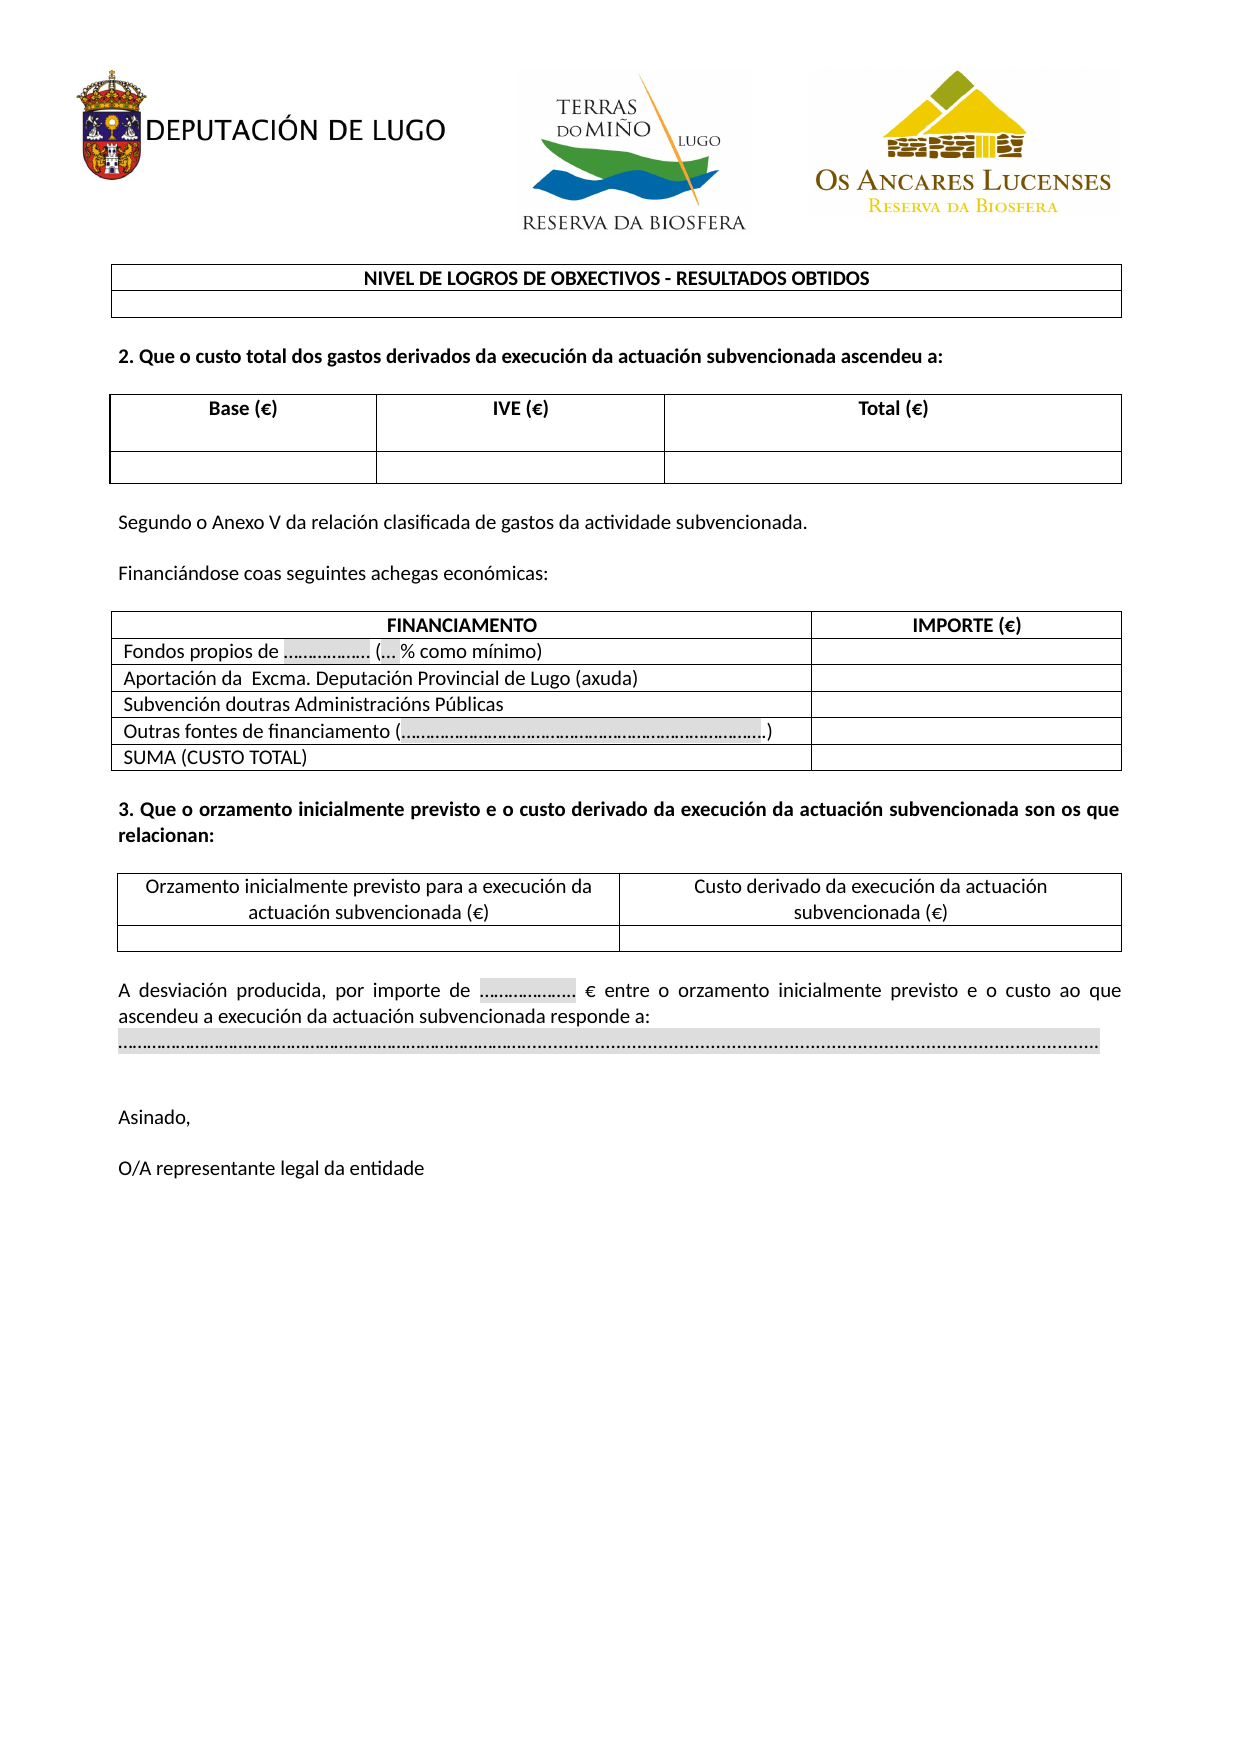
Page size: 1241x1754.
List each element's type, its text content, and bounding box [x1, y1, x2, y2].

table_cell Outras fontes de financiamento (………………………………………………………………….) [112, 718, 811, 743]
table_header IMPORTE (€) [812, 612, 1121, 638]
table_header NIVEL DE LOGROS DE OBXECTIVOS - RESULTADOS OBTIDOS [112, 265, 1121, 290]
table_header FINANCIAMENTO [112, 612, 811, 638]
table_cell [118, 926, 619, 951]
text 2. Que o custo total dos gastos derivados da execución da actuación subvencionada ascendeu a: [118, 343, 1122, 368]
text 3. Que o orzamento inicialmente previsto e o custo derivado da execución da actuación subvencionada son os que relacionan: [118, 796, 1122, 847]
table_cell [812, 718, 1121, 743]
table_header Base (€) [111, 395, 376, 451]
picture [516, 67, 754, 235]
table_cell [812, 692, 1121, 717]
table_cell Aportación da Excma. Deputación Provincial de Lugo (axuda) [112, 665, 811, 691]
text A desviación producida, por importe de ……………….. € entre o orzamento inicialmente previsto e o custo ao que ascendeu a execución da actuación subvencionada responde a: [118, 977, 1122, 1028]
text Segundo o Anexo V da relación clasificada de gastos da actividade subvencionada. [118, 509, 1122, 535]
table_header Orzamento inicialmente previsto para a execución da actuación subvencionada (€) [118, 874, 619, 924]
table_cell SUMA (CUSTO TOTAL) [112, 745, 811, 770]
picture [73, 67, 454, 187]
picture [809, 67, 1119, 217]
table_cell [111, 452, 376, 483]
text Financiándose coas seguintes achegas económicas: [118, 560, 1122, 586]
text Asinado, [118, 1104, 1122, 1130]
table_cell [812, 665, 1121, 691]
table_cell [812, 745, 1121, 770]
text ………………………………………………………………………….............................................................................................................. [118, 1028, 1122, 1054]
text O/A representante legal da entidade [118, 1155, 1122, 1181]
table_cell Subvención doutras Administracións Públicas [112, 692, 811, 717]
table_cell [665, 452, 1121, 483]
table_cell [620, 926, 1121, 951]
table_header Custo derivado da execución da actuación subvencionada (€) [620, 874, 1121, 924]
table_cell [377, 452, 664, 483]
table_header IVE (€) [377, 395, 664, 451]
table_cell [112, 291, 1121, 317]
table_cell [812, 639, 1121, 664]
table_header Total (€) [665, 395, 1121, 451]
table_cell Fondos propios de ……………… (… % como mínimo) [112, 639, 811, 664]
